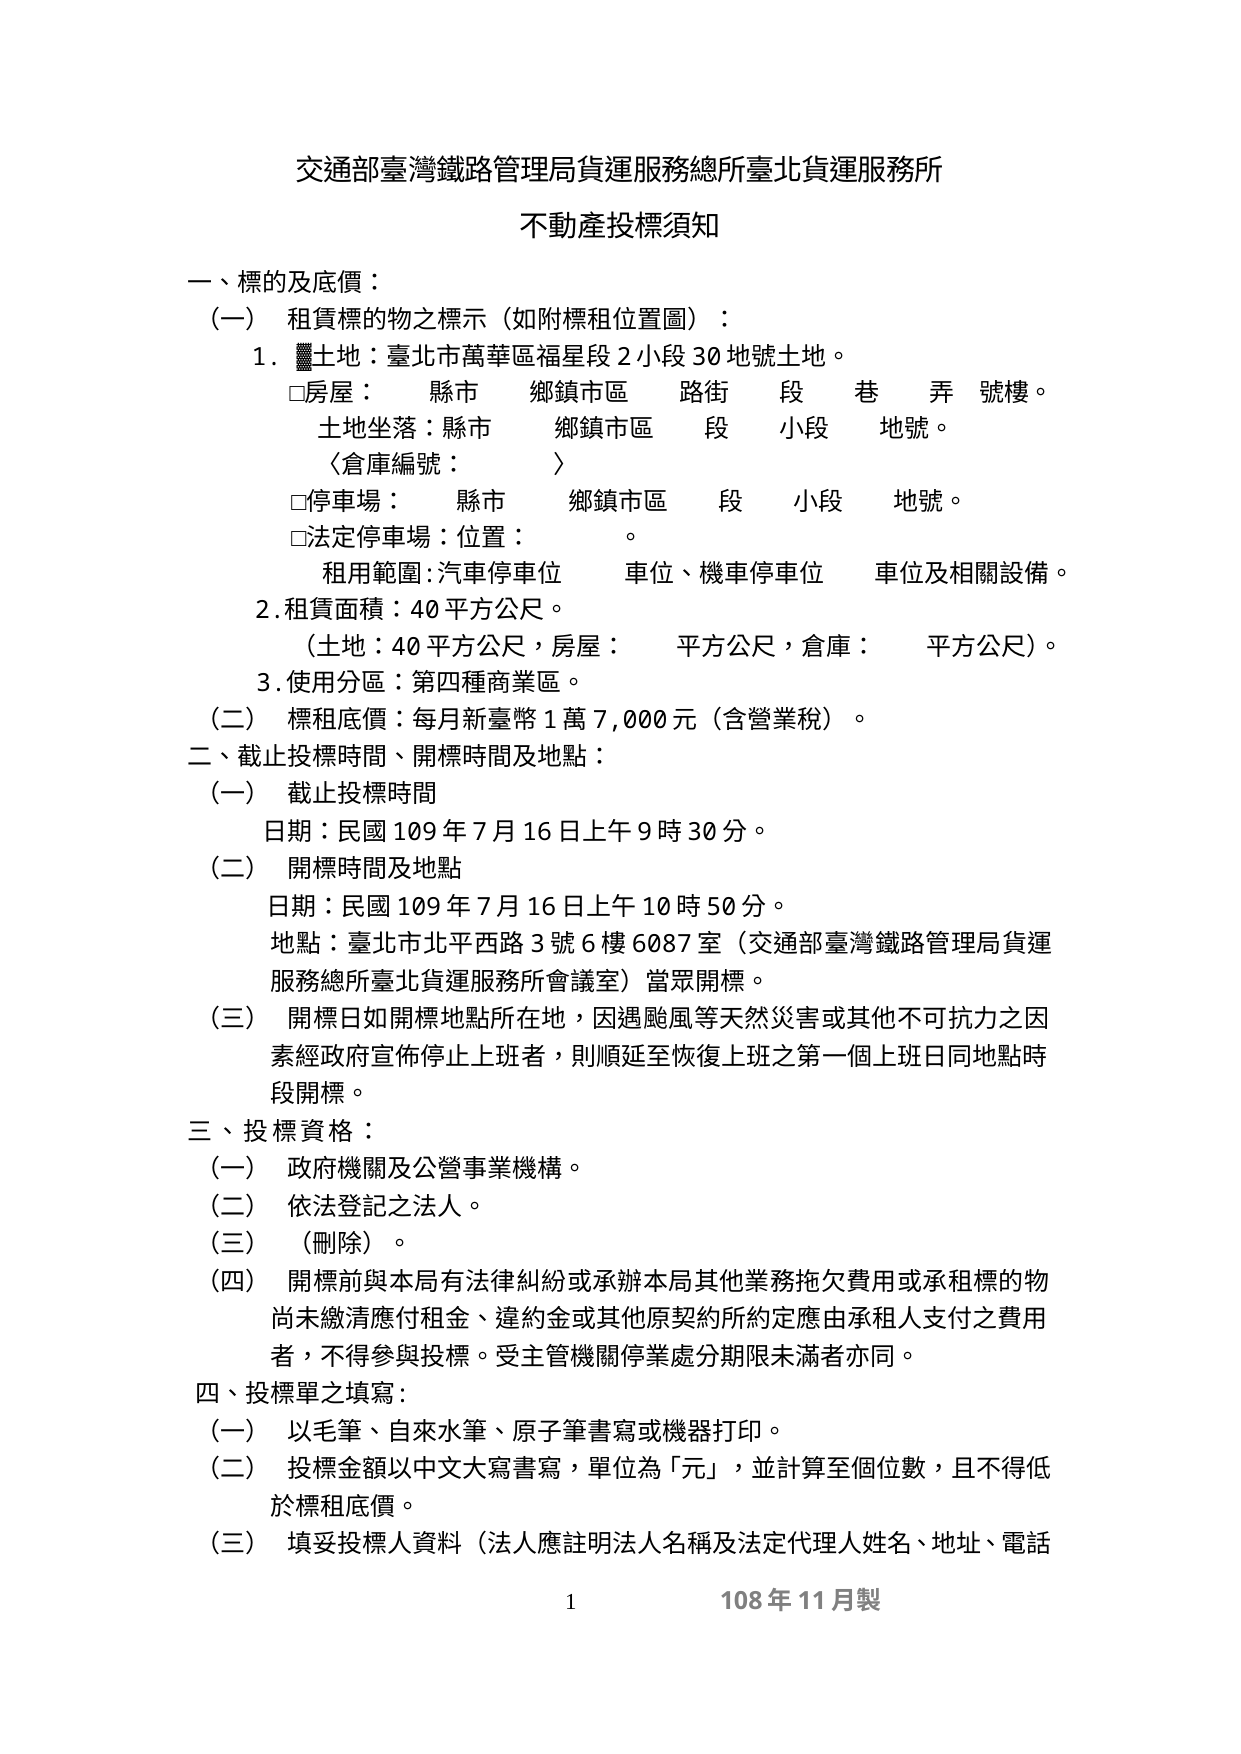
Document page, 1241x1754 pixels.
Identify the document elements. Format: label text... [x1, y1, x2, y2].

text 交通部臺灣鐵路管理局貨運服務總所臺北貨運服務所 [187, 150, 1053, 187]
text 不動產投標須知 [187, 206, 1053, 244]
list 標租底價：每月新臺幣1萬7,000元（含營業稅）。 [195, 699, 1051, 736]
list 依法登記之法人。 [195, 1185, 1051, 1222]
text 1. ▓土地：臺北市萬華區福星段2小段30地號土地。 [251, 336, 1053, 372]
text 3.使用分區：第四種商業區。 [234, 662, 1053, 699]
text 日期：民國109年7月16日上午10時50分。 [263, 885, 1053, 922]
list （刪除）。 [195, 1222, 1051, 1260]
text 〈倉庫編號： 〉 [254, 445, 1053, 481]
text 地點：臺北市北平西路3號6樓6087室（交通部臺灣鐵路管理局貨運服務總所臺北貨運服務所會議室）當眾開標。 [271, 922, 1053, 997]
list 政府機關及公營事業機構。 [195, 1147, 1051, 1185]
list 開標時間及地點 [195, 847, 1051, 885]
text 土地坐落：縣市 鄉鎮市區 段 小段 地號。 [317, 409, 1053, 445]
text □房屋： 縣市 鄉鎮市區 路街 段 巷 弄 號樓。 [289, 372, 1053, 409]
list 投標金額以中文大寫書寫，單位為「元」，並計算至個位數，且不得低於標租底價。 [195, 1447, 1051, 1522]
list 填妥投標人資料（法人應註明法人名稱及法定代理人姓名、地址、電話 [195, 1522, 1051, 1560]
text □停車場： 縣市 鄉鎮市區 段 小段 地號。 [291, 481, 1053, 517]
text 三、投標資格： [187, 1110, 1053, 1147]
list 以毛筆、自來水筆、原子筆書寫或機器打印。 [195, 1410, 1051, 1447]
list 開標前與本局有法律糾紛或承辦本局其他業務拖欠費用或承租標的物尚未繳清應付租金、違約金或其他原契約所約定應由承租人支付之費用者，不得參與投標。受主管機關停業處分期限未滿者亦同。 [195, 1260, 1051, 1372]
text 租用範圍:汽車停車位 車位、機車停車位 車位及相關設備。 [320, 554, 1053, 590]
list 截止投標時間 [195, 772, 1051, 810]
list 開標日如開標地點所在地，因遇颱風等天然災害或其他不可抗力之因素經政府宣佈停止上班者，則順延至恢復上班之第一個上班日同地點時段開標。 [195, 997, 1051, 1110]
text 二、截止投標時間、開標時間及地點： [187, 736, 1053, 772]
text □法定停車場：位置： 。 [252, 517, 1053, 554]
text 四、投標單之填寫: [195, 1372, 1053, 1410]
text 2.租賃面積：40平方公尺。 [234, 590, 1053, 626]
text 一、標的及底價： [187, 262, 1053, 299]
text 日期：民國109年7月16日上午9時30分。 [262, 810, 1053, 847]
text （土地：40平方公尺，房屋： 平方公尺，倉庫： 平方公尺）。 [234, 626, 1053, 662]
list 租賃標的物之標示（如附標租位置圖）： [195, 299, 1051, 336]
